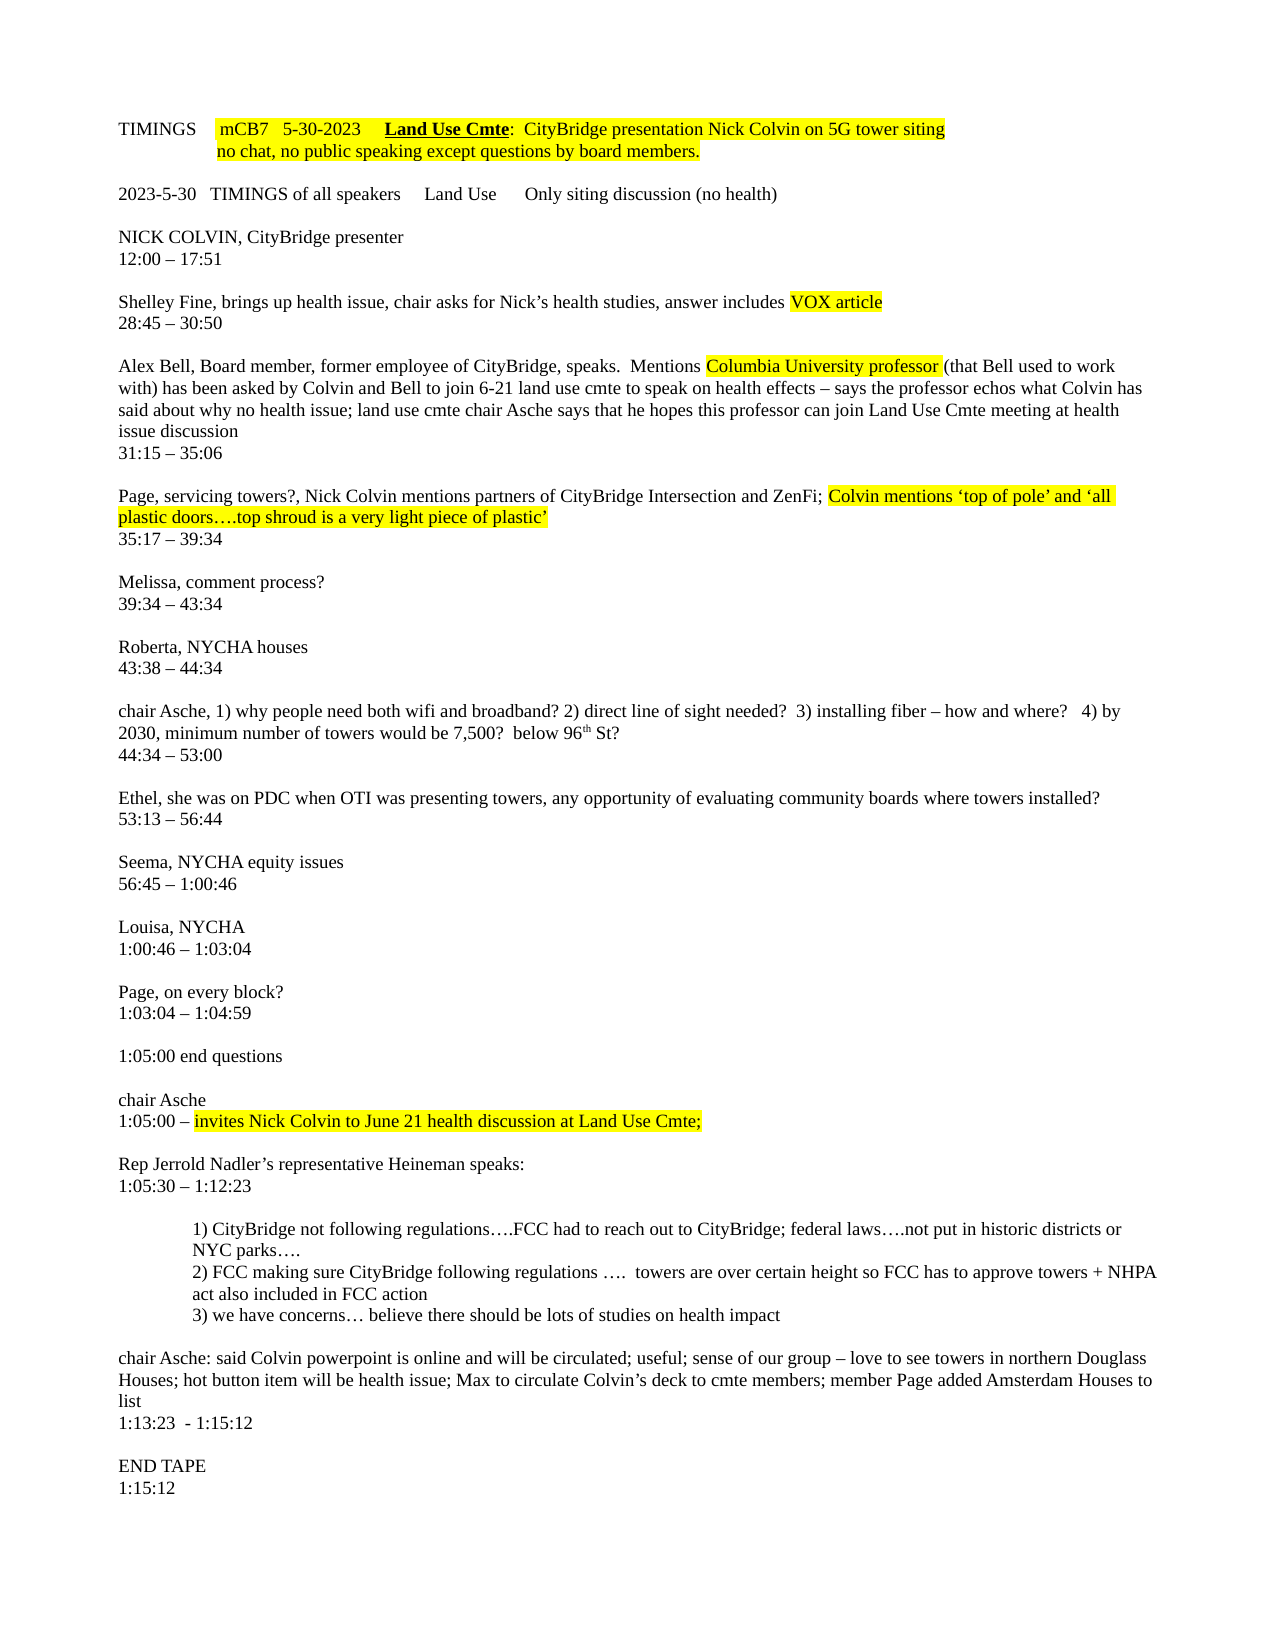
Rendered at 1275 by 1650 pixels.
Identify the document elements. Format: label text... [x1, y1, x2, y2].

text 44:34 – 53:00 [118, 743, 1157, 765]
text Page, on every block? [118, 981, 1157, 1002]
text TIMINGS mCB7 5-30-2023 Land Use Cmte: CityBridge presentation Nick Colvin on 5G tower siting [118, 118, 1157, 140]
text 28:45 – 30:50 [118, 312, 1157, 334]
text 1:05:30 – 1:12:23 [118, 1175, 1157, 1196]
text chair Asche [118, 1088, 1157, 1110]
text 35:17 – 39:34 [118, 528, 1157, 549]
text no chat, no public speaking except questions by board members. [118, 140, 1157, 161]
text Rep Jerrold Nadler’s representative Heineman speaks: [118, 1153, 1157, 1175]
text Roberta, NYCHA houses [118, 636, 1157, 657]
text chair Asche: said Colvin powerpoint is online and will be circulated; useful; sense of our group – love to see towers in northern Douglass Houses; hot button item will be health issue; Max to circulate Colvin’s deck to cmte members; member Page added Amsterdam Houses to list [118, 1347, 1157, 1412]
text 2023-5-30 TIMINGS of all speakers Land Use Only siting discussion (no health) [118, 183, 1157, 204]
text 1:13:23 - 1:15:12 [118, 1412, 1157, 1433]
text 56:45 – 1:00:46 [118, 873, 1157, 894]
text END TAPE [118, 1455, 1157, 1477]
text 1:00:46 – 1:03:04 [118, 937, 1157, 959]
text 1:05:00 – invites Nick Colvin to June 21 health discussion at Land Use Cmte; [118, 1110, 1157, 1132]
text 43:38 – 44:34 [118, 657, 1157, 679]
text Louisa, NYCHA [118, 916, 1157, 937]
text chair Asche, 1) why people need both wifi and broadband? 2) direct line of sight needed? 3) installing fiber – how and where? 4) by 2030, minimum number of towers would be 7,500? below 96th St? [118, 700, 1157, 743]
text 1:15:12 [118, 1477, 1157, 1498]
text 1:03:04 – 1:04:59 [118, 1002, 1157, 1024]
text 39:34 – 43:34 [118, 592, 1157, 614]
text NICK COLVIN, CityBridge presenter [118, 226, 1157, 247]
text Shelley Fine, brings up health issue, chair asks for Nick’s health studies, answer includes VOX article [118, 291, 1157, 312]
text 1) CityBridge not following regulations….FCC had to reach out to CityBridge; federal laws….not put in historic districts or NYC parks…. [192, 1218, 1157, 1261]
text Page, servicing towers?, Nick Colvin mentions partners of CityBridge Intersection and ZenFi; Colvin mentions ‘top of pole’ and ‘all plastic doors….top shroud is a very light piece of plastic’ [118, 485, 1157, 528]
text 2) FCC making sure CityBridge following regulations …. towers are over certain height so FCC has to approve towers + NHPA act also included in FCC action [192, 1261, 1157, 1304]
text Seema, NYCHA equity issues [118, 851, 1157, 873]
text 53:13 – 56:44 [118, 808, 1157, 830]
text Melissa, comment process? [118, 571, 1157, 592]
text 31:15 – 35:06 [118, 442, 1157, 463]
text Ethel, she was on PDC when OTI was presenting towers, any opportunity of evaluating community boards where towers installed? [118, 787, 1157, 808]
text Alex Bell, Board member, former employee of CityBridge, speaks. Mentions Columbia University professor (that Bell used to work with) has been asked by Colvin and Bell to join 6-21 land use cmte to speak on health effects – says the professor echos what Colvin has said about why no health issue; land use cmte chair Asche says that he hopes this professor can join Land Use Cmte meeting at health issue discussion [118, 355, 1157, 442]
text 12:00 – 17:51 [118, 247, 1157, 269]
text 1:05:00 end questions [118, 1045, 1157, 1067]
text 3) we have concerns… believe there should be lots of studies on health impact [192, 1304, 1157, 1326]
